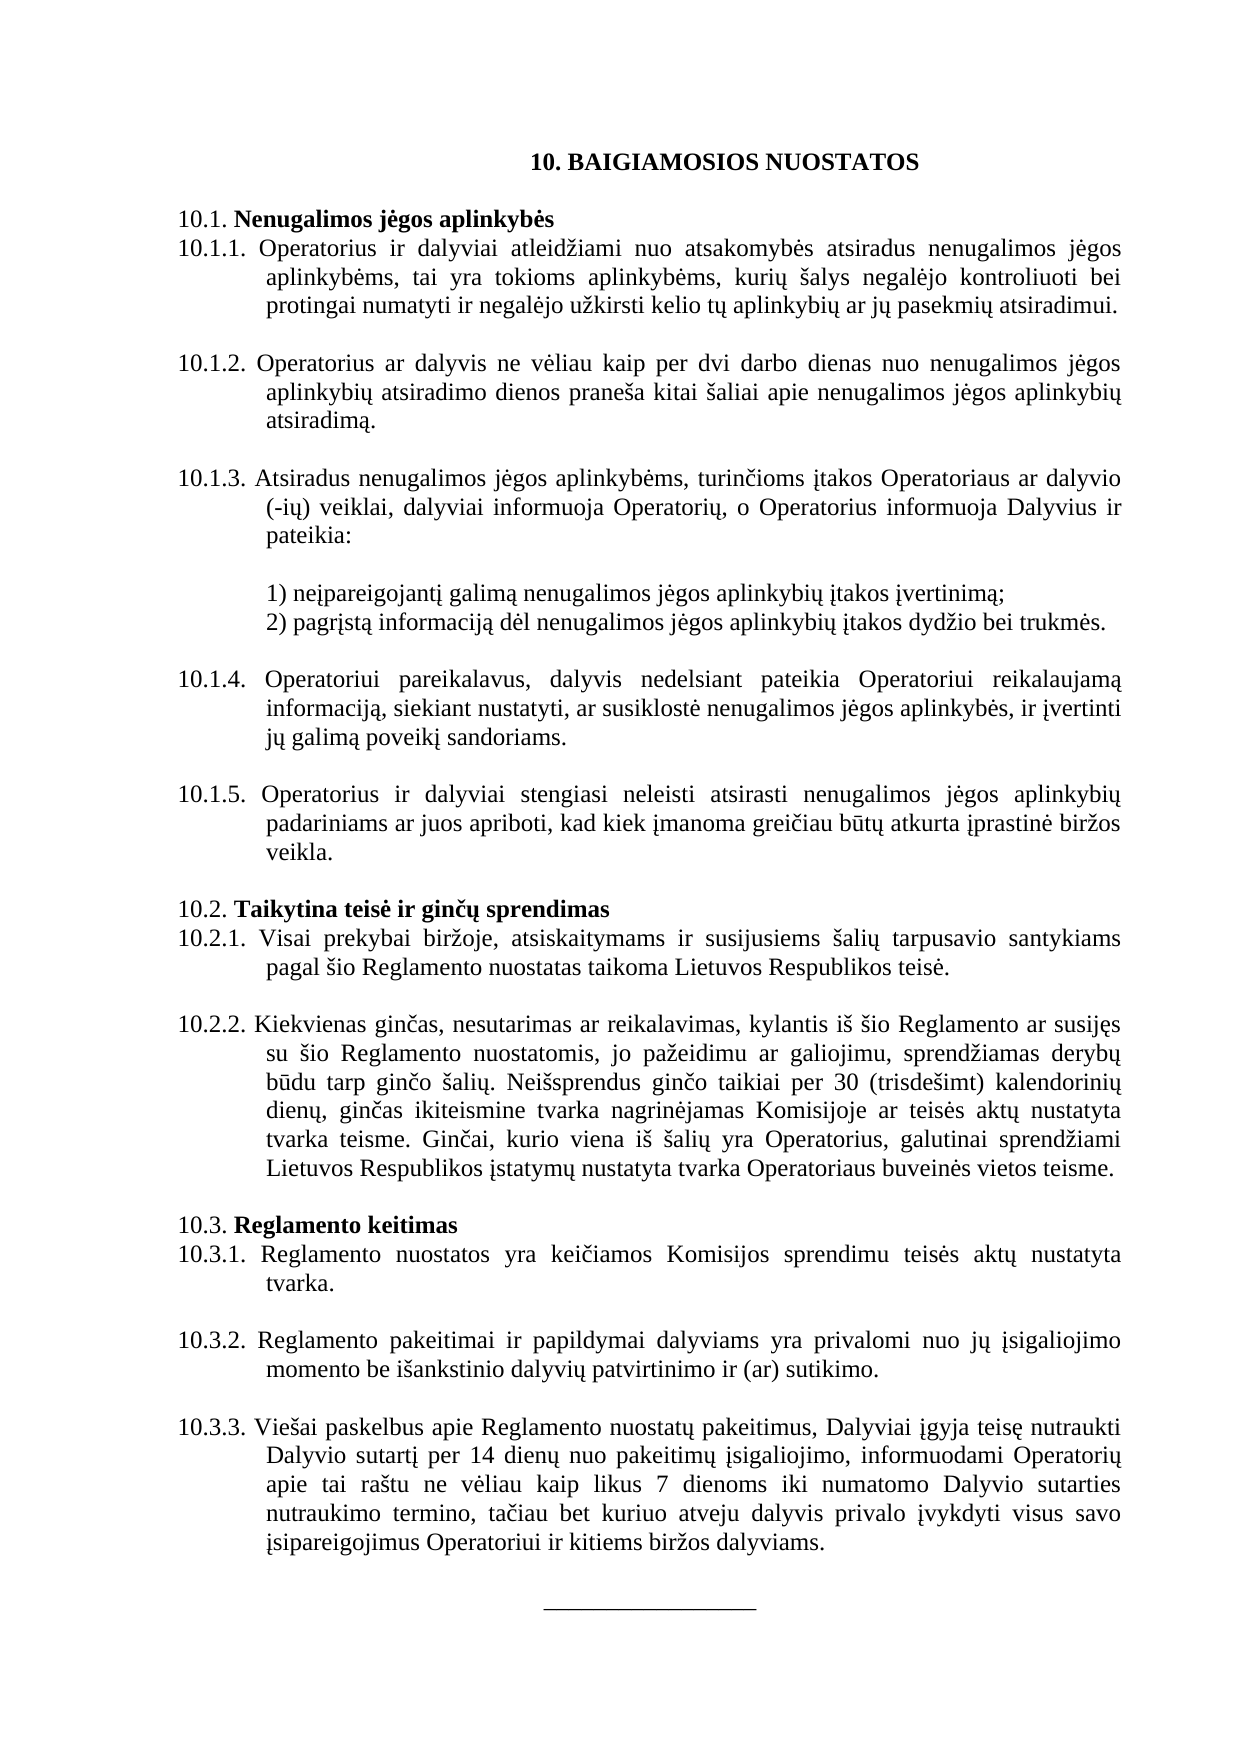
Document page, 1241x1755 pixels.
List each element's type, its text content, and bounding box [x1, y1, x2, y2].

text 10.3.2. Reglamento pakeitimai ir papildymai dalyviams yra privalomi nuo jų įsigaliojimo momento be išankstinio dalyvių patvirtinimo ir (ar) sutikimo. [177, 1326, 1122, 1383]
text 10.1.4. Operatoriui pareikalavus, dalyvis nedelsiant pateikia Operatoriui reikalaujamą informaciją, siekiant nustatyti, ar susiklostė nenugalimos jėgos aplinkybės, ir įvertinti jų galimą poveikį sandoriams. [177, 664, 1122, 751]
text 10.1.1. Operatorius ir dalyviai atleidžiami nuo atsakomybės atsiradus nenugalimos jėgos aplinkybėms, tai yra tokioms aplinkybėms, kurių šalys negalėjo kontroliuoti bei protingai numatyti ir negalėjo užkirsti kelio tų aplinkybių ar jų pasekmių atsiradimui. [177, 233, 1122, 319]
text _________________ [177, 1584, 1122, 1613]
text 10.3.3. Viešai paskelbus apie Reglamento nuostatų pakeitimus, Dalyviai įgyja teisę nutraukti Dalyvio sutartį per 14 dienų nuo pakeitimų įsigaliojimo, informuodami Operatorių apie tai raštu ne vėliau kaip likus 7 dienoms iki numatomo Dalyvio sutarties nutraukimo termino, tačiau bet kuriuo atveju dalyvis privalo įvykdyti visus savo įsipareigojimus Operatoriui ir kitiems biržos dalyviams. [177, 1412, 1122, 1556]
text 10.2.2. Kiekvienas ginčas, nesutarimas ar reikalavimas, kylantis iš šio Reglamento ar susijęs su šio Reglamento nuostatomis, jo pažeidimu ar galiojimu, sprendžiamas derybų būdu tarp ginčo šalių. Neišsprendus ginčo taikiai per 30 (trisdešimt) kalendorinių dienų, ginčas ikiteismine tvarka nagrinėjamas Komisijoje ar teisės aktų nustatyta tvarka teisme. Ginčai, kurio viena iš šalių yra Operatorius, galutinai sprendžiami Lietuvos Respublikos įstatymų nustatyta tvarka Operatoriaus buveinės vietos teisme. [177, 1009, 1122, 1182]
text 10.3. Reglamento keitimas [177, 1211, 1122, 1239]
text 10.3.1. Reglamento nuostatos yra keičiamos Komisijos sprendimu teisės aktų nustatyta tvarka. [177, 1239, 1122, 1297]
text 10.2.1. Visai prekybai biržoje, atsiskaitymams ir susijusiems šalių tarpusavio santykiams pagal šio Reglamento nuostatas taikoma Lietuvos Respublikos teisė. [177, 923, 1122, 981]
text 10.1.3. Atsiradus nenugalimos jėgos aplinkybėms, turinčioms įtakos Operatoriaus ar dalyvio (-ių) veiklai, dalyviai informuoja Operatorių, o Operatorius informuoja Dalyvius ir pateikia: [177, 463, 1122, 549]
text 10.1.2. Operatorius ar dalyvis ne vėliau kaip per dvi darbo dienas nuo nenugalimos jėgos aplinkybių atsiradimo dienos praneša kitai šaliai apie nenugalimos jėgos aplinkybių atsiradimą. [177, 348, 1122, 434]
text 10.1. Nenugalimos jėgos aplinkybės [177, 204, 1122, 233]
text 10.1.5. Operatorius ir dalyviai stengiasi neleisti atsirasti nenugalimos jėgos aplinkybių padariniams ar juos apriboti, kad kiek įmanoma greičiau būtų atkurta įprastinė biržos veikla. [177, 779, 1122, 866]
text 10.2. Taikytina teisė ir ginčų sprendimas [177, 894, 1122, 923]
text 2) pagrįstą informaciją dėl nenugalimos jėgos aplinkybių įtakos dydžio bei trukmės. [266, 607, 1122, 636]
text 10. BAIGIAMOSIOS NUOSTATOS [252, 147, 1122, 176]
text 1) neįpareigojantį galimą nenugalimos jėgos aplinkybių įtakos įvertinimą; [266, 578, 1122, 607]
